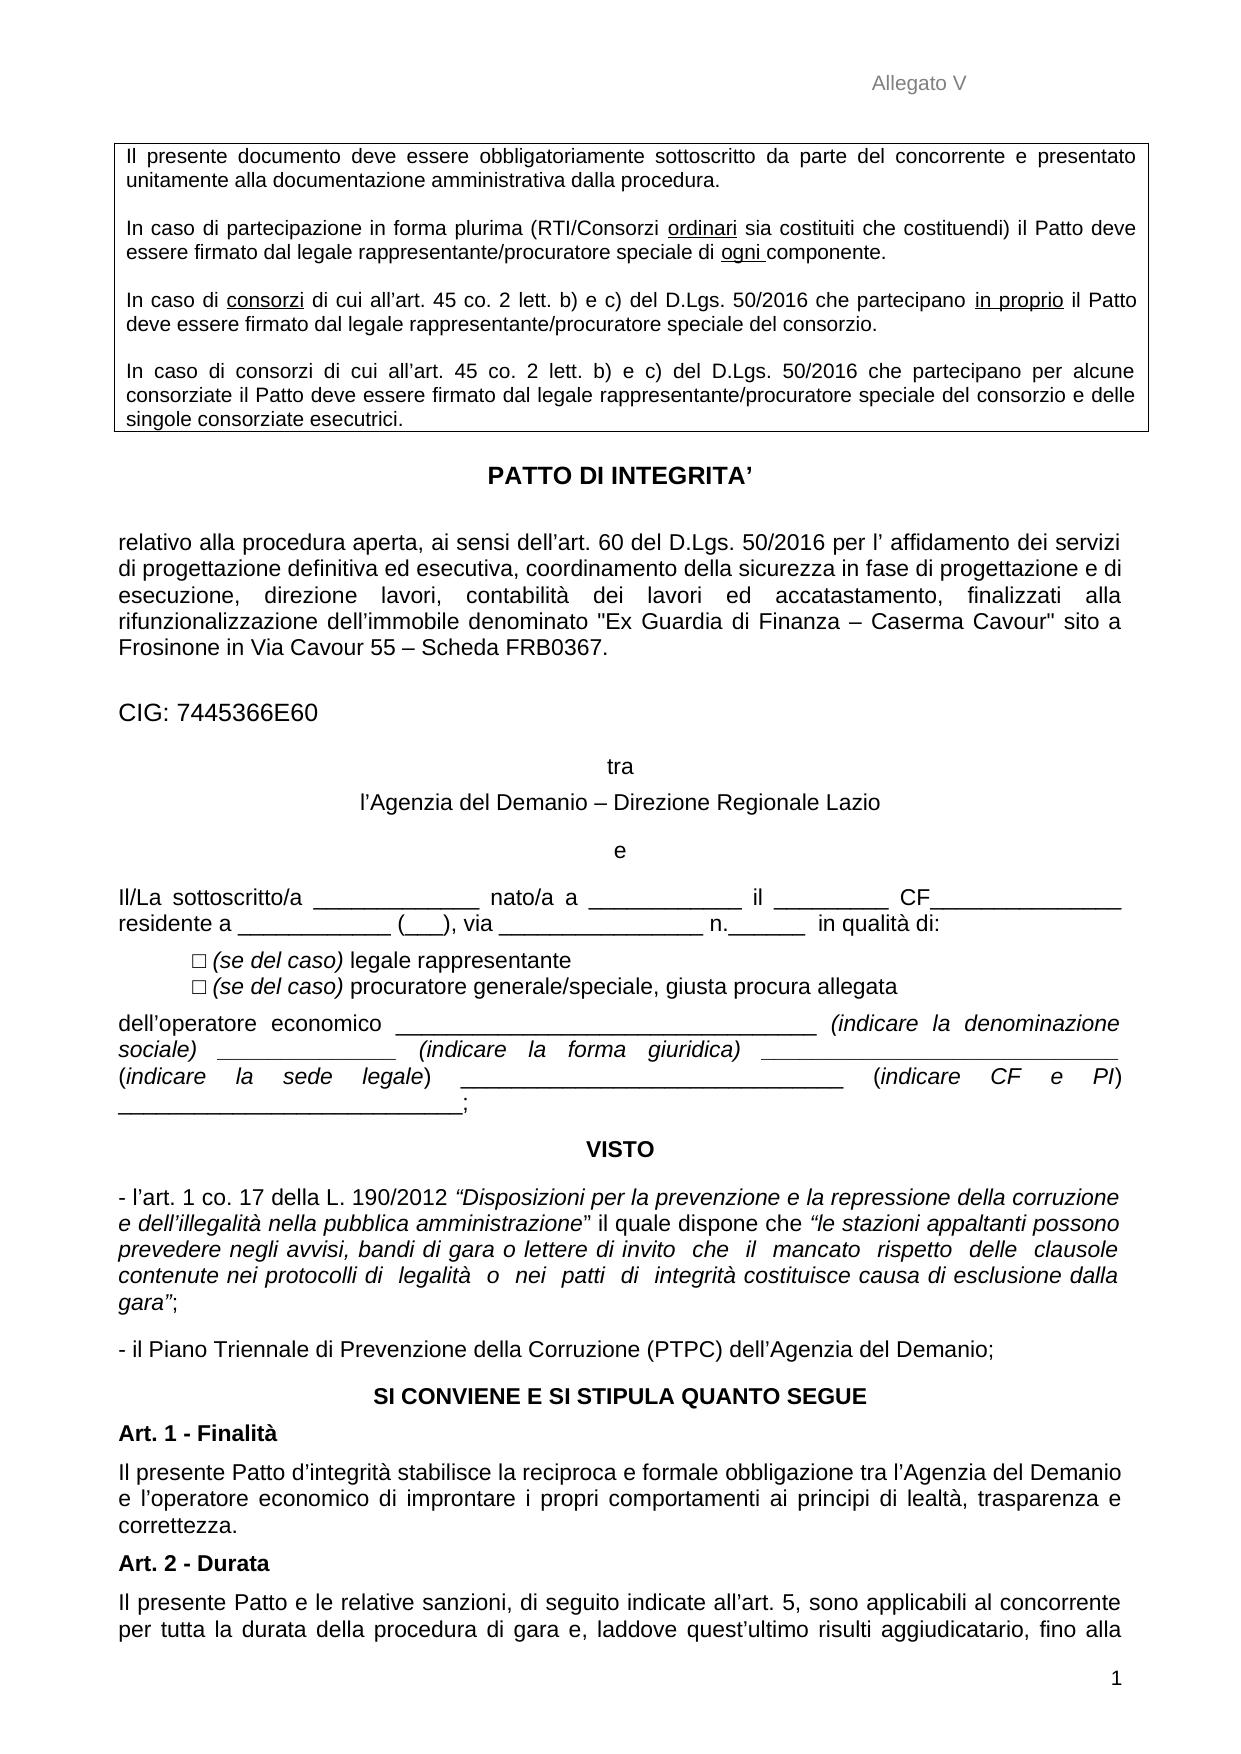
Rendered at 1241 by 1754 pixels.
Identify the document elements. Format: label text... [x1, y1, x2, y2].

text □ (se del caso) legale rappresentante [192, 947, 1122, 973]
text Art. 2 - Durata [118, 1550, 1122, 1577]
text Il presente Patto d’integrità stabilisce la reciproca e formale obbligazione tra l’Agenzia del Demanio e l’operatore economico di improntare i propri comportamenti ai principi di lealtà, trasparenza e correttezza. [118, 1459, 1122, 1538]
text □ (se del caso) procuratore generale/speciale, giusta procura allegata [192, 973, 1122, 999]
text dell’operatore economico _________________________________ (indicare la denominazione sociale) ______________ (indicare la forma giuridica) ____________________________ (indicare la sede legale) ______________________________ (indicare CF e PI) ___________________________; [118, 1010, 1122, 1115]
text - il Piano Triennale di Prevenzione della Corruzione (PTPC) dell’Agenzia del Demanio; [118, 1336, 1122, 1362]
text Art. 1 - Finalità [118, 1420, 1122, 1446]
text VISTO [118, 1136, 1122, 1163]
text tra [118, 753, 1122, 779]
text Il/La sottoscritto/a _____________ nato/a a ____________ il _________ CF_______________ residente a ____________ (___), via ________________ n.______ in qualità di: [118, 884, 1122, 936]
text - l’art. 1 co. 17 della L. 190/2012 “Disposizioni per la prevenzione e la repressione della corruzione e dell’illegalità nella pubblica amministrazione” il quale dispone che “le stazioni appaltanti possono prevedere negli avvisi, bandi di gara o lettere di invito che il mancato rispetto delle clausole contenute nei protocolli di legalità o nei patti di integrità costituisce causa di esclusione dalla gara”; [118, 1183, 1122, 1315]
text SI CONVIENE E SI STIPULA QUANTO SEGUE [118, 1383, 1122, 1409]
text Il presente Patto e le relative sanzioni, di seguito indicate all’art. 5, sono applicabili al concorrente per tutta la durata della procedura di gara e, laddove quest’ultimo risulti aggiudicatario, fino alla [118, 1589, 1122, 1642]
text relativo alla procedura aperta, ai sensi dell’art. 60 del D.Lgs. 50/2016 per l’ affidamento dei servizi di progettazione definitiva ed esecutiva, coordinamento della sicurezza in fase di progettazione e di esecuzione, direzione lavori, contabilità dei lavori ed accatastamento, finalizzati alla rifunzionalizzazione dell’immobile denominato "Ex Guardia di Finanza – Caserma Cavour" sito a Frosinone in Via Cavour 55 – Scheda FRB0367. [118, 529, 1122, 661]
text l’Agenzia del Demanio – Direzione Regionale Lazio [118, 789, 1122, 816]
text CIG: 7445366E60 [118, 697, 1122, 726]
text e [118, 837, 1122, 863]
text PATTO DI INTEGRITA’ [118, 461, 1122, 490]
table_header Il presente documento deve essere obbligatoriamente sottoscritto da parte del concorrente e presentato unitamente alla documentazione amministrativa dalla procedura. In caso di partecipazione in forma plurima (RTI/Consorzi ordinari sia costituiti che costituendi) il Patto deve essere firmato dal legale rappresentante/procuratore speciale di ogni componente. In caso di consorzi di cui all’art. 45 co. 2 lett. b) e c) del D.Lgs. 50/2016 che partecipano in proprio il Patto deve essere firmato dal legale rappresentante/procuratore speciale del consorzio. In caso di consorzi di cui all’art. 45 co. 2 lett. b) e c) del D.Lgs. 50/2016 che partecipano per alcune consorziate il Patto deve essere firmato dal legale rappresentante/procuratore speciale del consorzio e delle singole consorziate esecutrici. [115, 144, 1148, 431]
